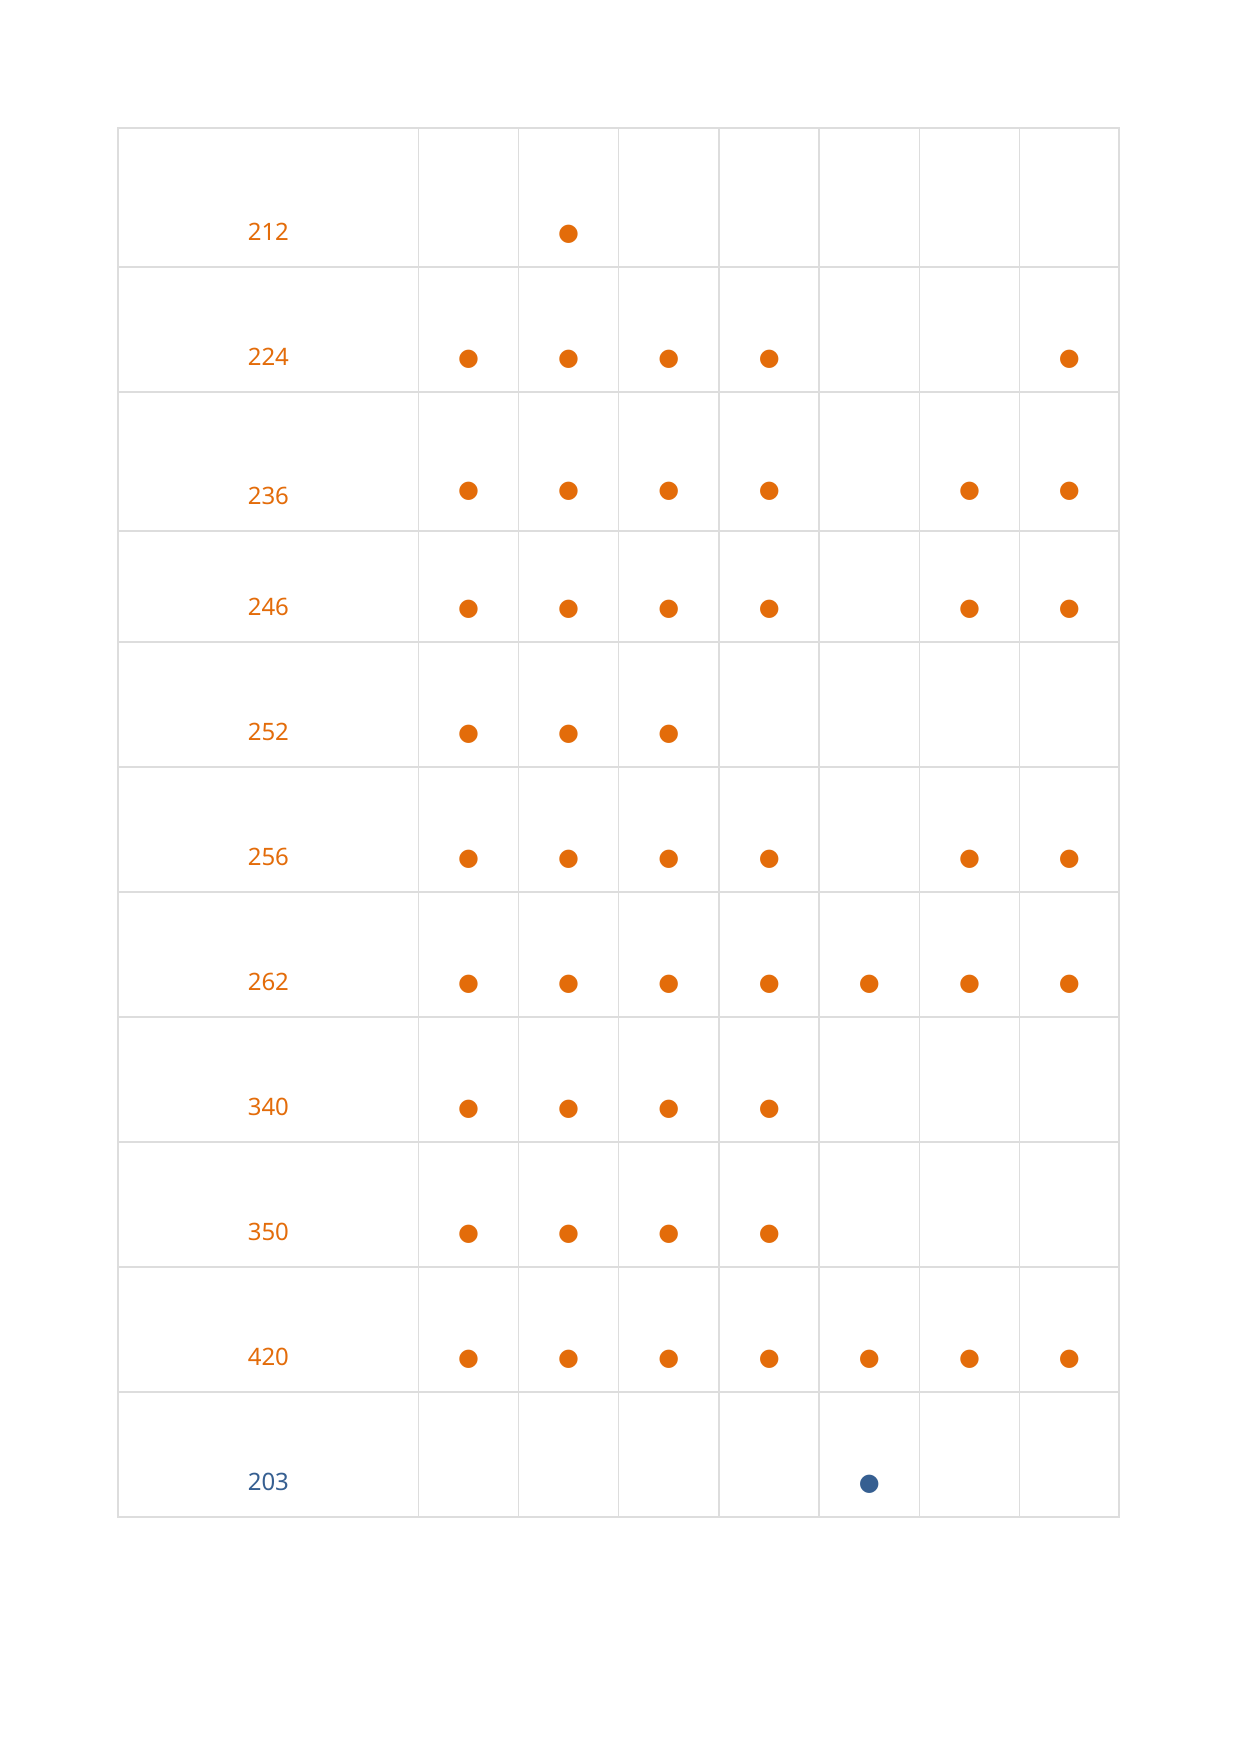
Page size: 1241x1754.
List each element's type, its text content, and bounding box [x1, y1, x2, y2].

table_cell [920, 129, 1019, 266]
table_cell ● [519, 1018, 618, 1141]
table_cell [1020, 1018, 1118, 1141]
table_cell ● [720, 768, 818, 891]
table_cell 252 [119, 643, 418, 766]
table_cell ● [920, 768, 1019, 891]
table_cell ● [720, 1268, 818, 1391]
table_cell [619, 1393, 718, 1516]
table_cell [419, 1393, 518, 1516]
table_cell 236 [119, 393, 418, 530]
table_cell [720, 129, 818, 266]
table_cell [820, 1018, 919, 1141]
table_cell [920, 1018, 1019, 1141]
table_cell ● [619, 532, 718, 641]
table_cell ● [519, 532, 618, 641]
table_cell ● [920, 532, 1019, 641]
table_cell 203 [119, 1393, 418, 1516]
table_cell [720, 1393, 818, 1516]
table_cell [720, 643, 818, 766]
table_cell ● [619, 1018, 718, 1141]
table_cell ● [820, 1268, 919, 1391]
table_cell ● [519, 1143, 618, 1266]
table_cell ● [419, 768, 518, 891]
table_cell [820, 268, 919, 391]
table_cell ● [920, 893, 1019, 1016]
table_cell ● [720, 532, 818, 641]
table_cell ● [1020, 768, 1118, 891]
table_cell ● [619, 768, 718, 891]
table_cell ● [419, 393, 518, 530]
table_cell ● [619, 393, 718, 530]
table_cell ● [820, 1393, 919, 1516]
table_cell 350 [119, 1143, 418, 1266]
table_cell ● [720, 1018, 818, 1141]
table_cell ● [519, 893, 618, 1016]
table_cell ● [419, 643, 518, 766]
table_cell 224 [119, 268, 418, 391]
table_cell ● [619, 268, 718, 391]
table_cell 262 [119, 893, 418, 1016]
table_cell ● [419, 268, 518, 391]
table_cell ● [619, 1268, 718, 1391]
table_cell ● [419, 1018, 518, 1141]
table_cell ● [619, 643, 718, 766]
table_cell ● [519, 768, 618, 891]
table_cell [419, 129, 518, 266]
table_cell [920, 1393, 1019, 1516]
table_cell ● [519, 393, 618, 530]
table_cell 420 [119, 1268, 418, 1391]
table_cell [820, 1143, 919, 1266]
table_cell 212 [119, 129, 418, 266]
table_cell ● [419, 1143, 518, 1266]
table_cell [820, 393, 919, 530]
table_cell ● [519, 268, 618, 391]
table_cell ● [619, 893, 718, 1016]
table_cell ● [419, 1268, 518, 1391]
table_cell ● [1020, 1268, 1118, 1391]
table_cell 340 [119, 1018, 418, 1141]
table_cell [619, 129, 718, 266]
table_cell [1020, 1393, 1118, 1516]
table_cell ● [920, 393, 1019, 530]
table_cell ● [419, 532, 518, 641]
table_cell [920, 268, 1019, 391]
table_cell ● [920, 1268, 1019, 1391]
table_cell ● [1020, 893, 1118, 1016]
table_cell ● [519, 1268, 618, 1391]
table_cell [1020, 129, 1118, 266]
table_cell [920, 1143, 1019, 1266]
table_cell ● [1020, 268, 1118, 391]
table_cell ● [720, 268, 818, 391]
table_cell [1020, 1143, 1118, 1266]
table_cell [1020, 643, 1118, 766]
table_cell ● [1020, 532, 1118, 641]
table_cell ● [519, 129, 618, 266]
table_cell ● [720, 393, 818, 530]
table_cell ● [619, 1143, 718, 1266]
table_cell [820, 129, 919, 266]
table_cell 246 [119, 532, 418, 641]
table_cell ● [720, 893, 818, 1016]
table_cell ● [519, 643, 618, 766]
table_cell [820, 768, 919, 891]
table_cell [820, 643, 919, 766]
table_cell 256 [119, 768, 418, 891]
table_cell ● [820, 893, 919, 1016]
table_cell ● [419, 893, 518, 1016]
table_cell [519, 1393, 618, 1516]
table_cell ● [720, 1143, 818, 1266]
table_cell ● [1020, 393, 1118, 530]
table_cell [820, 532, 919, 641]
table_cell [920, 643, 1019, 766]
